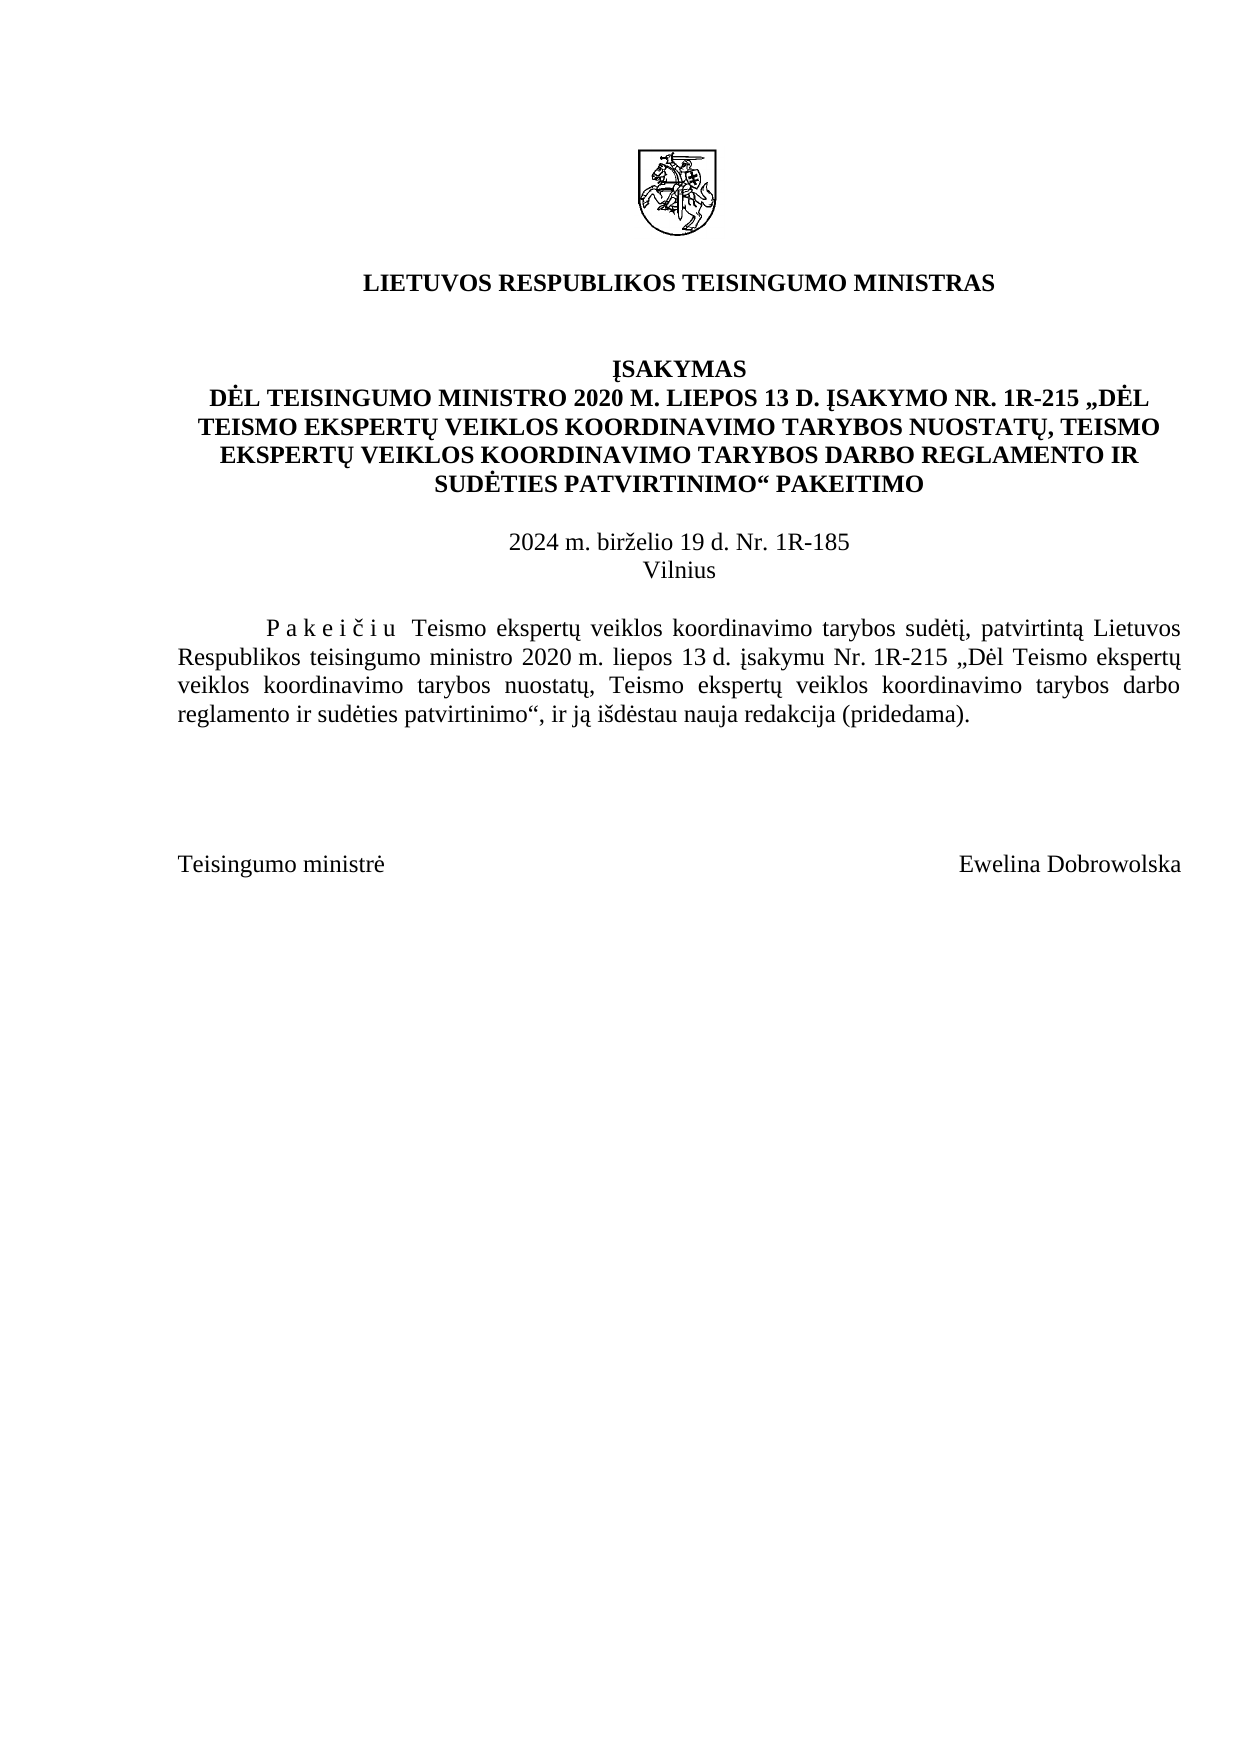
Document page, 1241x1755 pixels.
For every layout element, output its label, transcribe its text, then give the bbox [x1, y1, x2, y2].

text ĮSAKYMAS [177, 354, 1181, 383]
text Vilnius [177, 555, 1181, 584]
text 2024 m. birželio 19 d. Nr. 1R-185 [177, 527, 1181, 555]
text Pakeičiu Teismo ekspertų veiklos koordinavimo tarybos sudėtį, patvirtintą Lietuvos Respublikos teisingumo ministro 2020 m. liepos 13 d. įsakymu Nr. 1R-215 „Dėl Teismo ekspertų veiklos koordinavimo tarybos nuostatų, Teismo ekspertų veiklos koordinavimo tarybos darbo reglamento ir sudėties patvirtinimo“, ir ją išdėstau nauja redakcija (pridedama). [177, 613, 1181, 728]
text DĖL TEISINGUMO MINISTRO 2020 M. LIEPOS 13 D. ĮSAKYMO NR. 1R-215 „DĖL TEISMO EKSPERTŲ VEIKLOS KOORDINAVIMO TARYBOS NUOSTATŲ, TEISMO EKSPERTŲ VEIKLOS KOORDINAVIMO TARYBOS DARBO REGLAMENTO IR SUDĖTIES PATVIRTINIMO“ PAKEITIMO [177, 383, 1181, 498]
text LIETUVOS RESPUBLIKOS TEISINGUMO MINISTRAS [177, 268, 1181, 297]
text Teisingumo ministrė Ewelina Dobrowolska [177, 840, 1187, 878]
